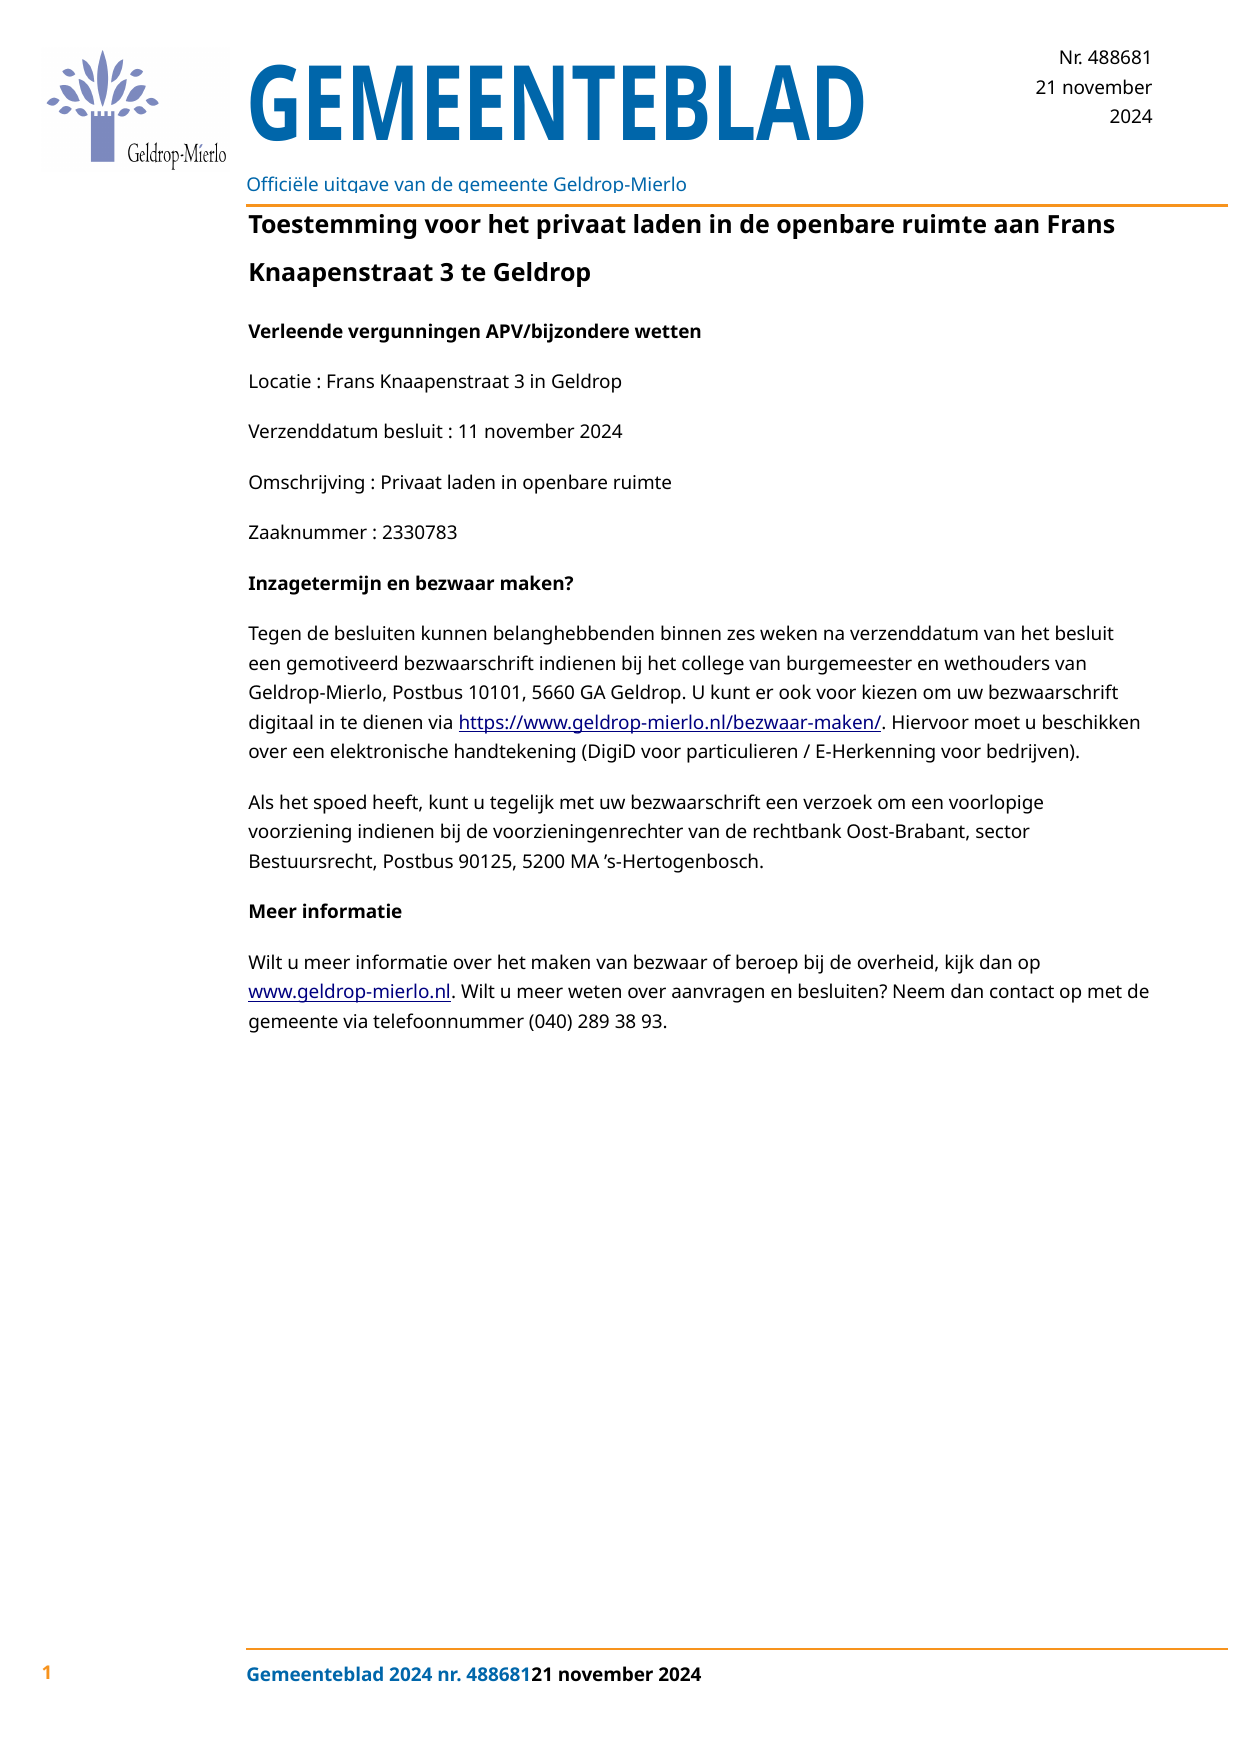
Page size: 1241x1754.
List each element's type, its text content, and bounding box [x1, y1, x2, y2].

text Tegen de besluiten kunnen belanghebbenden binnen zes weken na verzenddatum van het besluit een gemotiveerd bezwaarschrift indienen bij het college van burgemeester en wethouders van Geldrop-Mierlo, Postbus 10101, 5660 GA Geldrop. U kunt er ook voor kiezen om uw bezwaarschrift digitaal in te dienen via https://www.geldrop-mierlo.nl/bezwaar-maken/. Hiervoor moet u beschikken over een elektronische handtekening (DigiD voor particulieren / E-Herkenning voor bedrijven). [248, 620, 1152, 764]
text Verleende vergunningen APV/bijzondere wetten [248, 318, 1152, 344]
text Zaaknummer : 2330783 [248, 519, 1152, 545]
text Wilt u meer informatie over het maken van bezwaar of beroep bij de overheid, kijk dan op www.geldrop-mierlo.nl. Wilt u meer weten over aanvragen en besluiten? Neem dan contact op met de gemeente via telefoonnummer (040) 289 38 93. [248, 949, 1152, 1034]
text Als het spoed heeft, kunt u tegelijk met uw bezwaarschrift een verzoek om een voorlopige voorziening indienen bij de voorzieningenrechter van de rechtbank Oost-Brabant, sector Bestuursrecht, Postbus 90125, 5200 MA ’s-Hertogenbosch. [248, 789, 1152, 874]
text Locatie : Frans Knaapenstraat 3 in Geldrop [248, 368, 1152, 394]
text Toestemming voor het privaat laden in de openbare ruimte aan Frans Knaapenstraat 3 te Geldrop [248, 207, 1152, 288]
text Omschrijving : Privaat laden in openbare ruimte [248, 469, 1152, 495]
text Verzenddatum besluit : 11 november 2024 [248, 419, 1152, 444]
text Inzagetermijn en bezwaar maken? [248, 570, 1152, 596]
text Meer informatie [248, 899, 1152, 924]
picture [41, 47, 231, 172]
